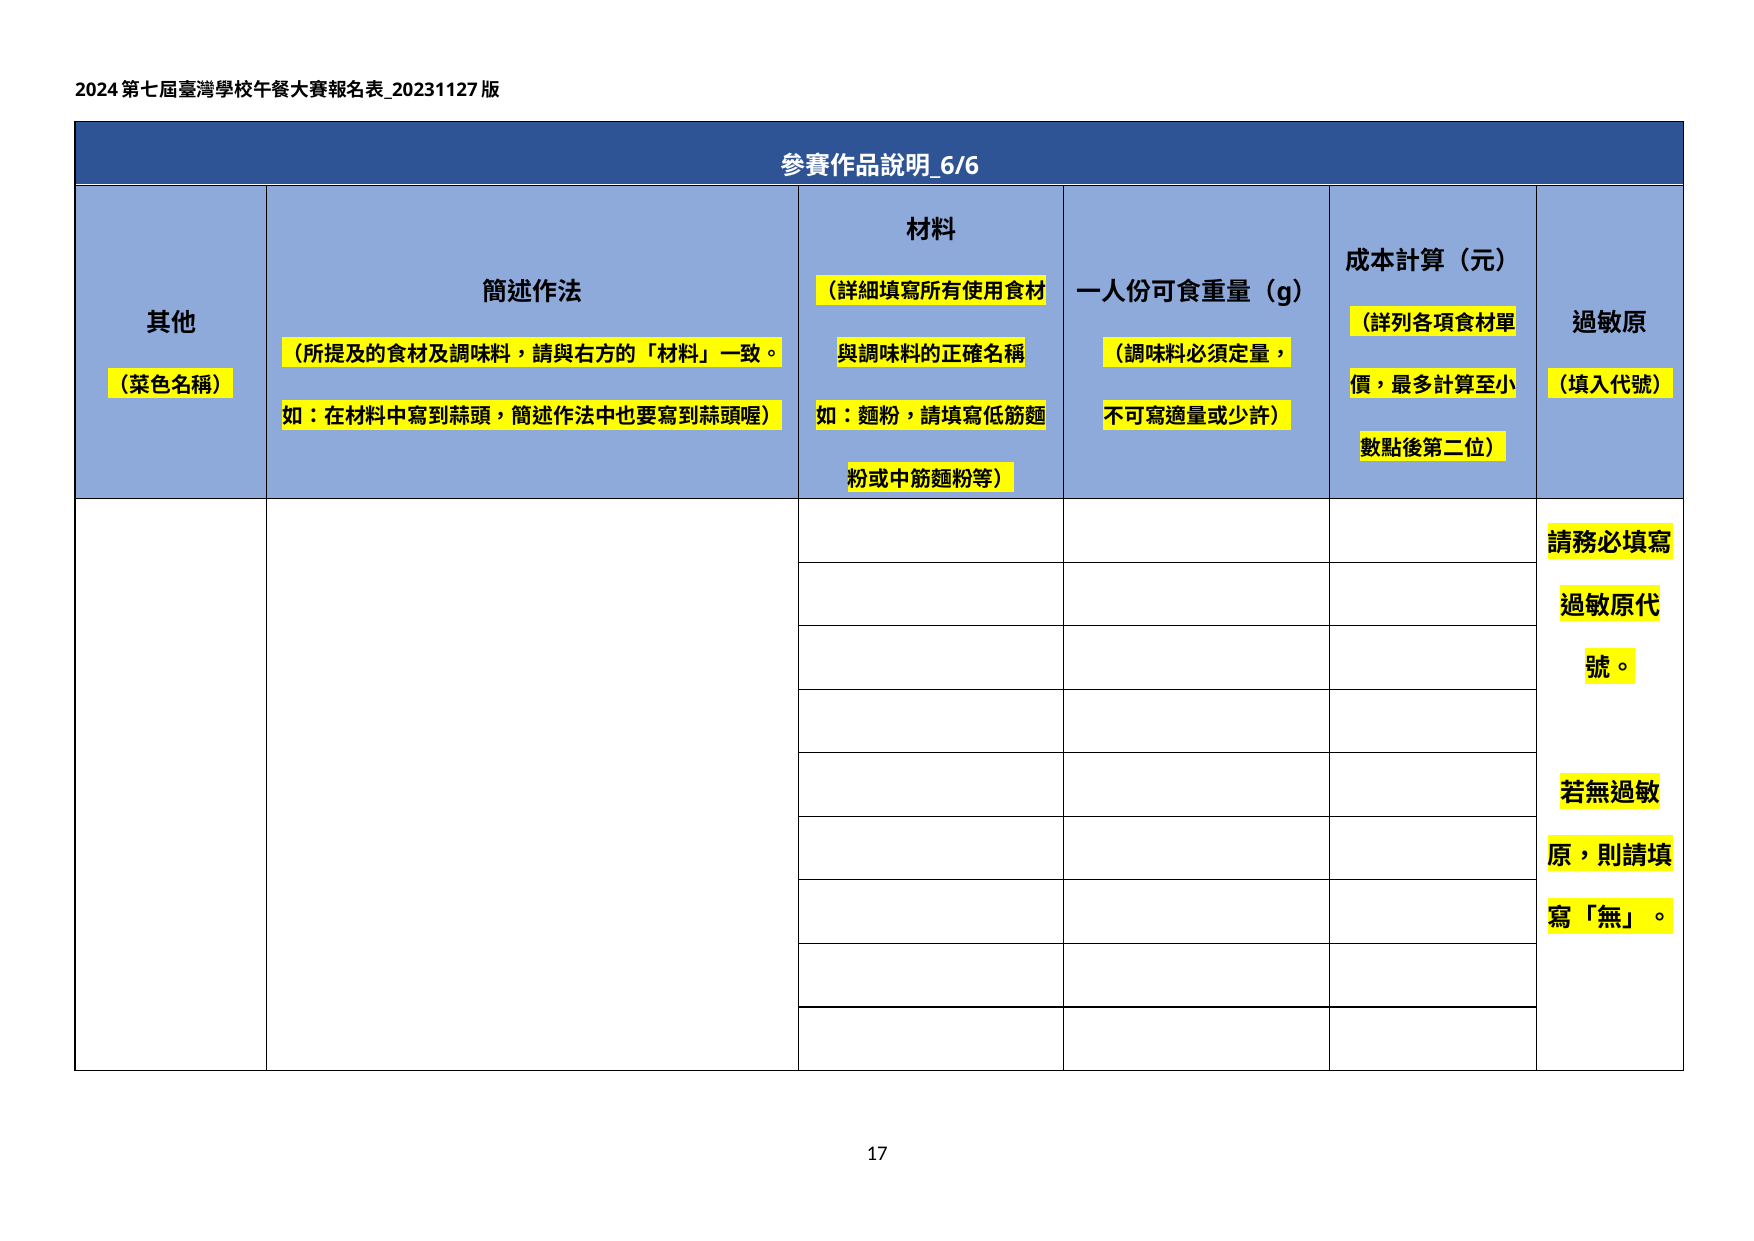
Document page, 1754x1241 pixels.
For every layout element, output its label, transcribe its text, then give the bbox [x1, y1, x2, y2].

table_cell [799, 880, 1063, 943]
table_cell [1064, 563, 1329, 625]
table_cell [1330, 499, 1536, 562]
table_cell [1064, 817, 1329, 879]
table_cell [799, 817, 1063, 879]
table_cell 簡述作法 （所提及的食材及調味料，請與右方的「材料」一致。如：在材料中寫到蒜頭，簡述作法中也要寫到蒜頭喔） [267, 186, 798, 498]
table_cell [1064, 880, 1329, 943]
table_cell [1330, 563, 1536, 625]
table_cell [799, 753, 1063, 816]
table_cell 一人份可食重量（g） （調味料必須定量， 不可寫適量或少許） [1064, 186, 1329, 498]
table_cell 成本計算（元） （詳列各項食材單價，最多計算至小數點後第二位） [1330, 186, 1536, 498]
table_header 參賽作品說明_6/6 [76, 122, 1683, 184]
table_cell [1330, 690, 1536, 752]
table_cell 過敏原 （填入代號） [1537, 186, 1683, 498]
table_cell [1330, 626, 1536, 689]
table_cell [799, 499, 1063, 562]
table_cell [1064, 753, 1329, 816]
table_cell [799, 563, 1063, 625]
table_cell [1330, 944, 1536, 1006]
table_cell [1330, 753, 1536, 816]
table_cell [76, 499, 266, 1070]
table_cell 其他 （菜色名稱） [76, 186, 266, 498]
table_cell [799, 944, 1063, 1006]
table_cell [1064, 1008, 1329, 1070]
table_cell 請務必填寫過敏原代號。 若無過敏原，則請填寫「無」。 [1537, 499, 1683, 1070]
table_cell [799, 626, 1063, 689]
table_cell [1330, 817, 1536, 879]
table_cell [1064, 499, 1329, 562]
table_cell [1064, 690, 1329, 752]
table_cell [1330, 880, 1536, 943]
table_cell [1064, 626, 1329, 689]
table_cell [1064, 944, 1329, 1006]
table_cell [799, 690, 1063, 752]
table_cell 材料 （詳細填寫所有使用食材與調味料的正確名稱 如：麵粉，請填寫低筋麵粉或中筋麵粉等） [799, 186, 1063, 498]
table_cell [1330, 1008, 1536, 1070]
table_cell [799, 1008, 1063, 1070]
table_cell [267, 499, 798, 1070]
